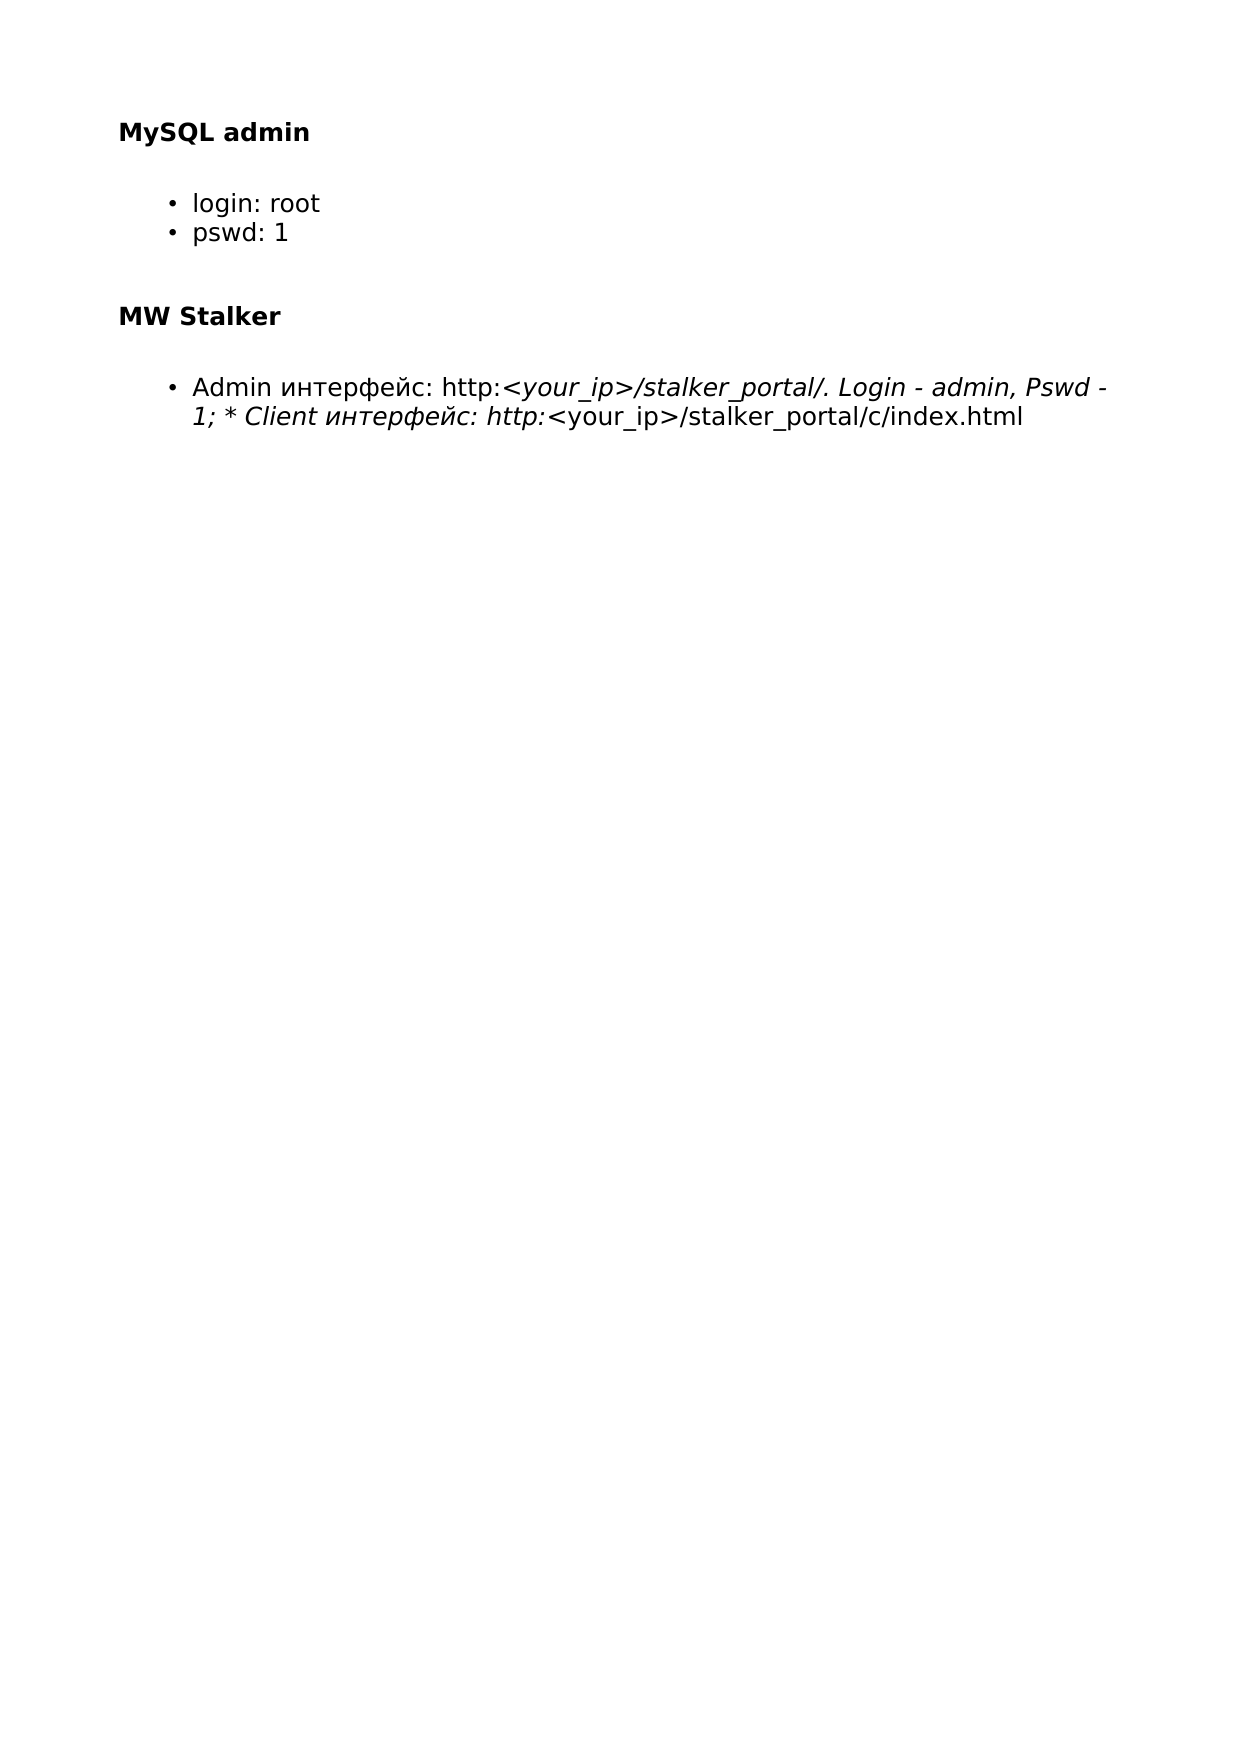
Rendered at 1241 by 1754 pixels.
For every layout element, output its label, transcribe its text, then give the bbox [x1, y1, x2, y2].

list Admin интерфейс: http:<your_ip>/stalker_portal/. Login - admin, Pswd - 1; * Client интерфейс: http:<your_ip>/stalker_portal/c/index.html [177, 373, 1122, 432]
list pswd: 1 [177, 218, 1122, 248]
subtitle MW Stalker [118, 302, 1122, 331]
subtitle MySQL admin [118, 118, 1122, 147]
list login: root [177, 189, 1122, 218]
